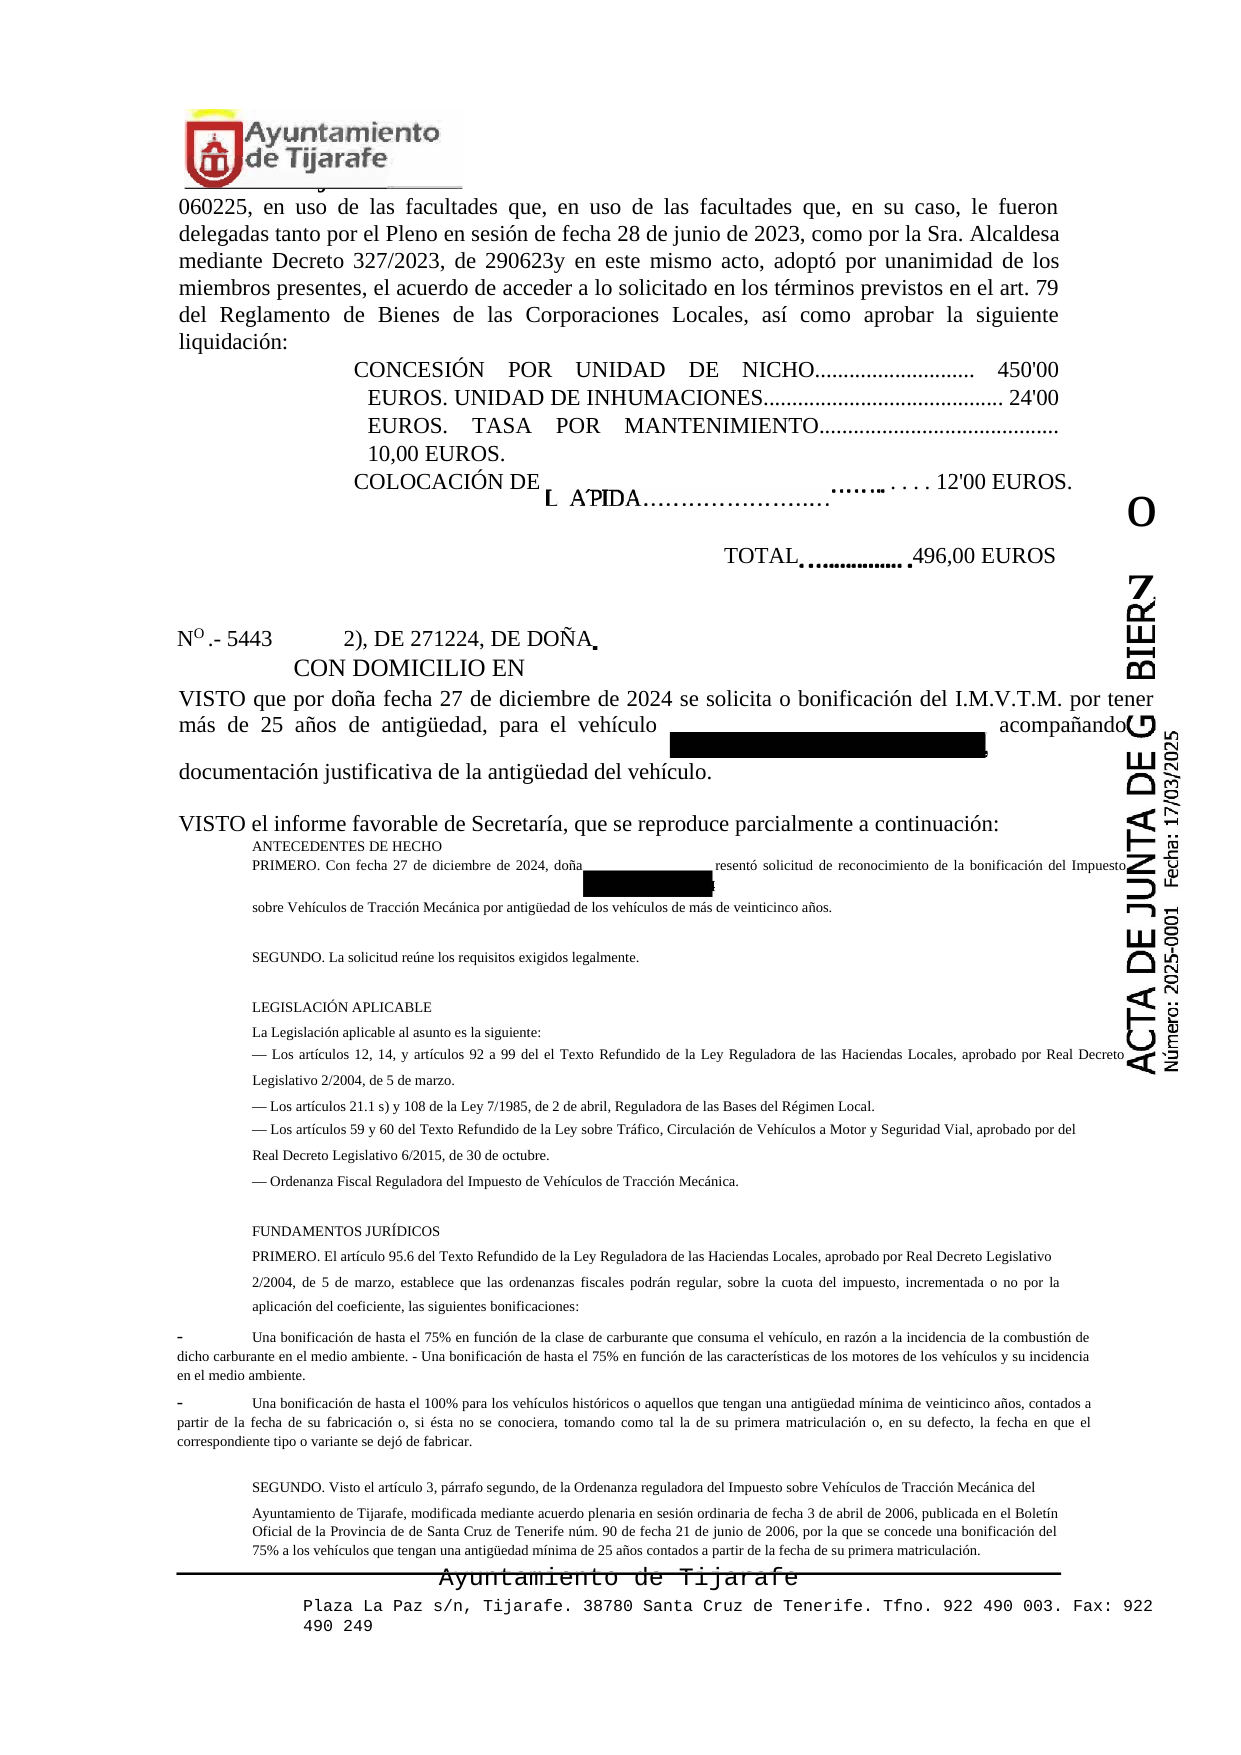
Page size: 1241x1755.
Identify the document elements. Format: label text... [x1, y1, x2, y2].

text FUNDAMENTOS JURÍDICOS [252, 1223, 1155, 1240]
table_cell COLOCACIÓN DE . . . . 12'00 EUROS. [354, 469, 1127, 542]
text 2/2004, de 5 de marzo, establece que las ordenanzas fiscales podrán regular, sobre la cuota del impuesto, incrementada o no por la aplicación del coeficiente, las siguientes bonificaciones: [252, 1274, 1061, 1315]
text — Los artículos 59 y 60 del Texto Refundido de la Ley sobre Tráfico, Circulación de Vehículos a Motor y Seguridad Vial, aprobado por del Real Decreto Legislativo 6/2015, de 30 de octubre. [252, 1121, 1076, 1163]
text Ayuntamiento de Tijarafe, modificada mediante acuerdo plenaria en sesión ordinaria de fecha 3 de abril de 2006, publicada en el Boletín Oficial de la Provincia de de Santa Cruz de Tenerife núm. 90 de fecha 21 de junio de 2006, por la que se concede una bonificación del 75% a los vehículos que tengan una antigüedad mínima de 25 años contados a partir de la fecha de su primera matriculación. [252, 1504, 1060, 1558]
table_cell TOTAL 496,00 EUROS [354, 542, 1127, 625]
text PRIMERO. Con fecha 27 de diciembre de 2024, doñaresentó solicitud de reconocimiento de la bonificación del Impuesto sobre Vehículos de Tracción Mecánica por antigüedad de los vehículos de más de veinticinco años. [252, 857, 1126, 916]
subtitle CON DOMICILIO EN [293, 653, 1155, 682]
text — Ordenanza Fiscal Reguladora del Impuesto de Vehículos de Tracción Mecánica. [252, 1173, 1155, 1190]
text LEGISLACIÓN APLICABLE [252, 999, 1126, 1015]
text SEGUNDO. Visto el artículo 3, párrafo segundo, de la Ordenanza reguladora del Impuesto sobre Vehículos de Tracción Mecánica del [252, 1479, 1155, 1496]
text — Los artículos 12, 14, y artículos 92 a 99 del el Texto Refundido de la Ley Reguladora de las Haciendas Locales, aprobado por Real Decreto Legislativo 2/2004, de 5 de marzo. [252, 1046, 1155, 1089]
table_header [1127, 356, 1155, 468]
list Una bonificación de hasta el 100% para los vehículos históricos o aquellos que tengan una antigüedad mínima de veinticinco años, contados a partir de la fecha de su fabricación o, si ésta no se conociera, tomando como tal la de su primera matriculación o, en su defecto, la fecha en que el correspondiente tipo o variante se dejó de fabricar. [177, 1391, 1092, 1449]
table_cell o [1127, 469, 1155, 542]
text — Los artículos 21.1 s) y 108 de la Ley 7/1985, de 2 de abril, Reguladora de las Bases del Régimen Local. [252, 1098, 1155, 1115]
text PRIMERO. El artículo 95.6 del Texto Refundido de la Ley Reguladora de las Haciendas Locales, aprobado por Real Decreto Legislativo [252, 1248, 1061, 1264]
list Una bonificación de hasta el 75% en función de la clase de carburante que consuma el vehículo, en razón a la incidencia de la combustión de dicho carburante en el medio ambiente. - Una bonificación de hasta el 75% en función de las características de los motores de los vehículos y su incidencia en el medio ambiente. [177, 1324, 1092, 1383]
text NO .- 5443 2), DE 271224, DE DOÑA [177, 625, 1126, 652]
text 060225, en uso de las facultades que, en uso de las facultades que, en su caso, le fueron delegadas tanto por el Pleno en sesión de fecha 28 de junio de 2023, como por la Sra. Alcaldesa mediante Decreto 327/2023, de 290623y en este mismo acto, adoptó por unanimidad de los miembros presentes, el acuerdo de acceder a lo solicitado en los términos previstos en el art. 79 del Reglamento de Bienes de las Corporaciones Locales, así como aprobar la siguiente liquidación: [178, 193, 1061, 354]
table_cell z [1127, 542, 1155, 599]
text VISTO el informe favorable de Secretaría, que se reproduce parcialmente a continuación: [178, 810, 1126, 836]
table_header CONCESIÓN POR UNIDAD DE NICHO............................ 450'00 EUROS. UNIDAD DE INHUMACIONES.......................................... 24'00 EUROS. TASA POR MANTENIMIENTO.......................................... 10,00 EUROS. [354, 356, 1127, 468]
text ANTECEDENTES DE HECHO [252, 838, 1126, 855]
text La Legislación aplicable al asunto es la siguiente: [252, 1023, 1126, 1040]
text SEGUNDO. La solicitud reúne los requisitos exigidos legalmente. [252, 949, 1126, 965]
text VISTO que por doña fecha 27 de diciembre de 2024 se solicita o bonificación del I.M.V.T.M. por tener más de 25 años de antigüedad, para el vehículo acompañando documentación justificativa de la antigüedad del vehículo. [178, 684, 1155, 784]
